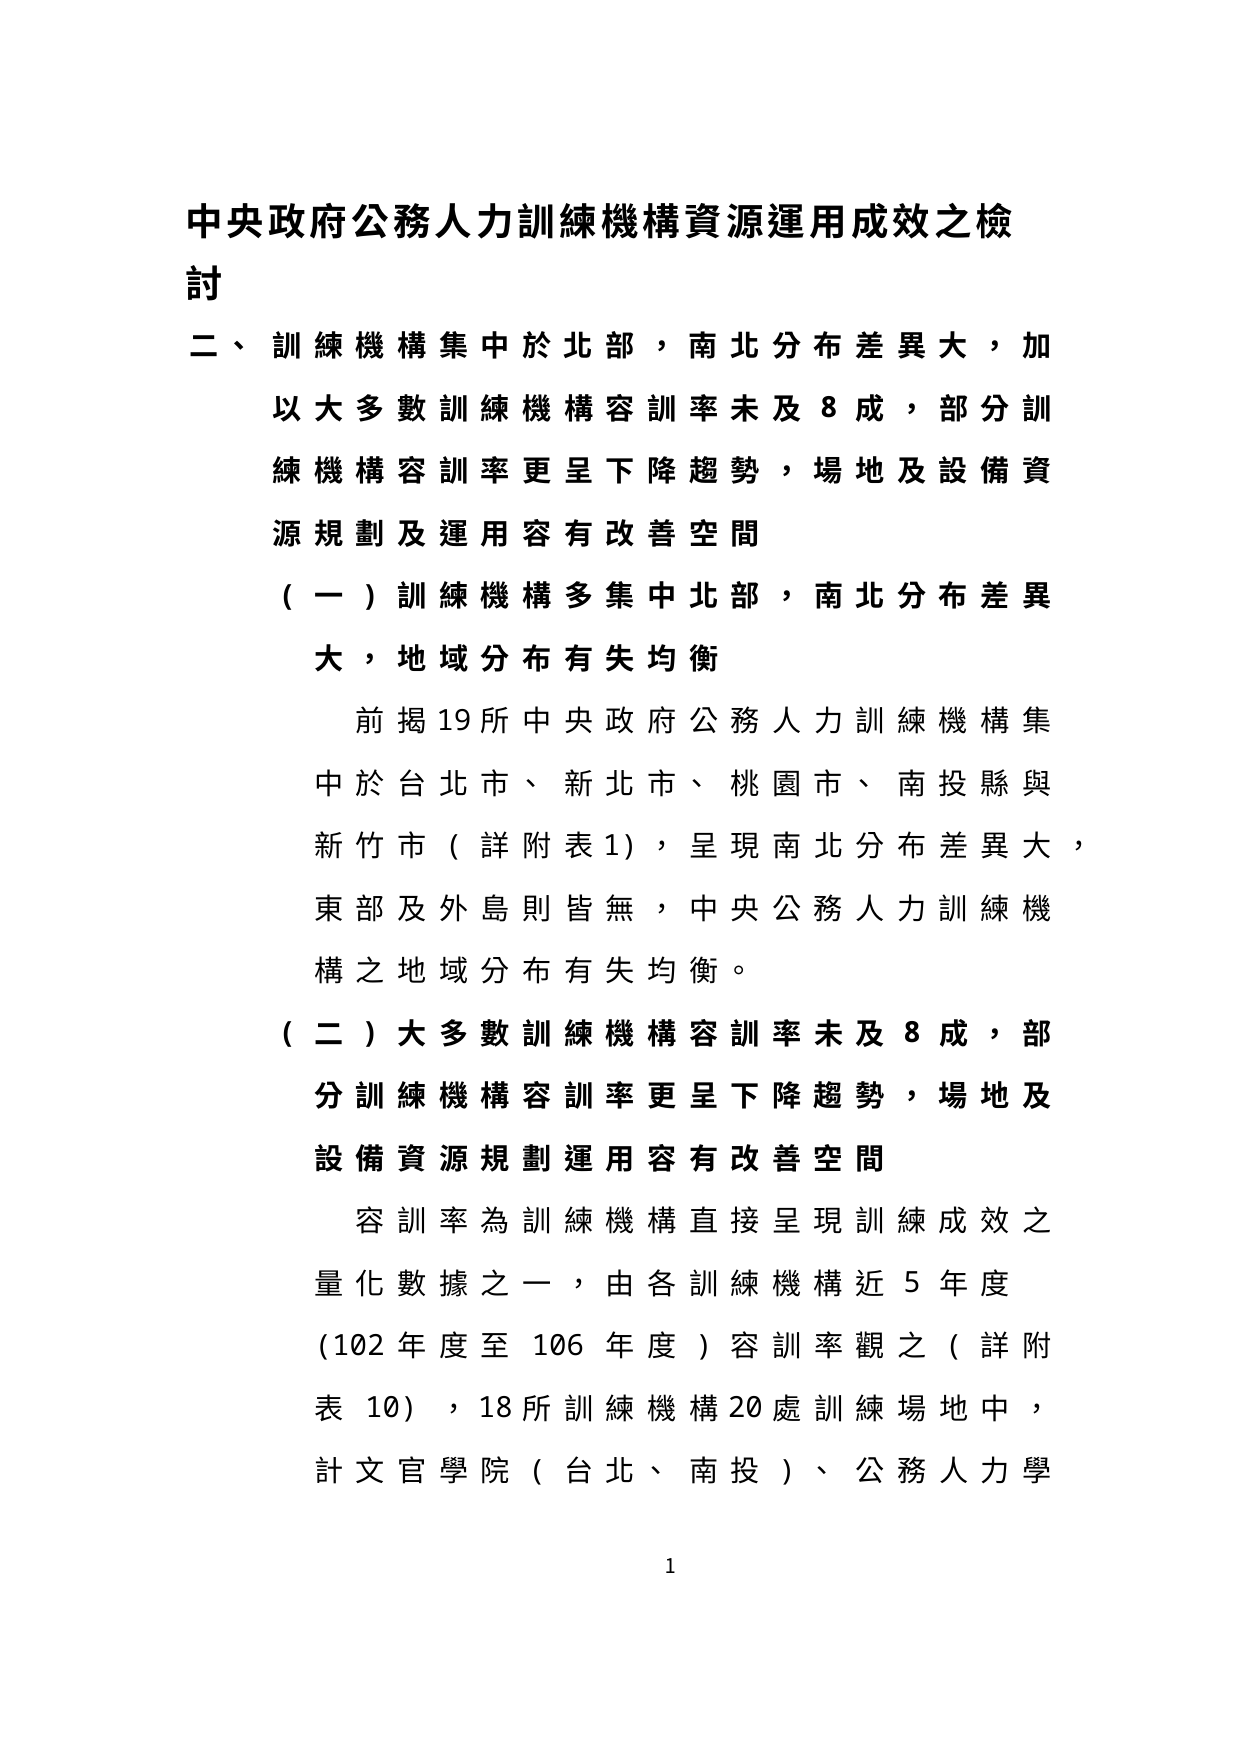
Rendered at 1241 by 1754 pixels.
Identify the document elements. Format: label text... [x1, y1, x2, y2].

text (一)訓練機構多集中北部，南北分布差異大，地域分布有失均衡 [242, 552, 1058, 677]
text 前揭19所中央政府公務人力訓練機構集中於台北市、新北市、桃園市、南投縣與新竹市(詳附表1)，呈現南北分布差異大，東部及外島則皆無，中央公務人力訓練機構之地域分布有失均衡。 [271, 677, 1058, 990]
text 二、訓練機構集中於北部，南北分布差異大，加以大多數訓練機構容訓率未及8成，部分訓練機構容訓率更呈下降趨勢，場地及設備資源規劃及運用容有改善空間 [183, 302, 1058, 552]
text (二)大多數訓練機構容訓率未及8成，部分訓練機構容訓率更呈下降趨勢，場地及設備資源規劃運用容有改善空間 [242, 990, 1058, 1177]
text 中央政府公務人力訓練機構資源運用成效之檢討 [183, 177, 1028, 302]
text 容訓率為訓練機構直接呈現訓練成效之量化數據之一，由各訓練機構近5年度(102年度至106年度)容訓率觀之(詳附表10)，18所訓練機構20處訓練場地中，計文官學院(台北、南投)、公務人力學 [271, 1177, 1058, 1490]
